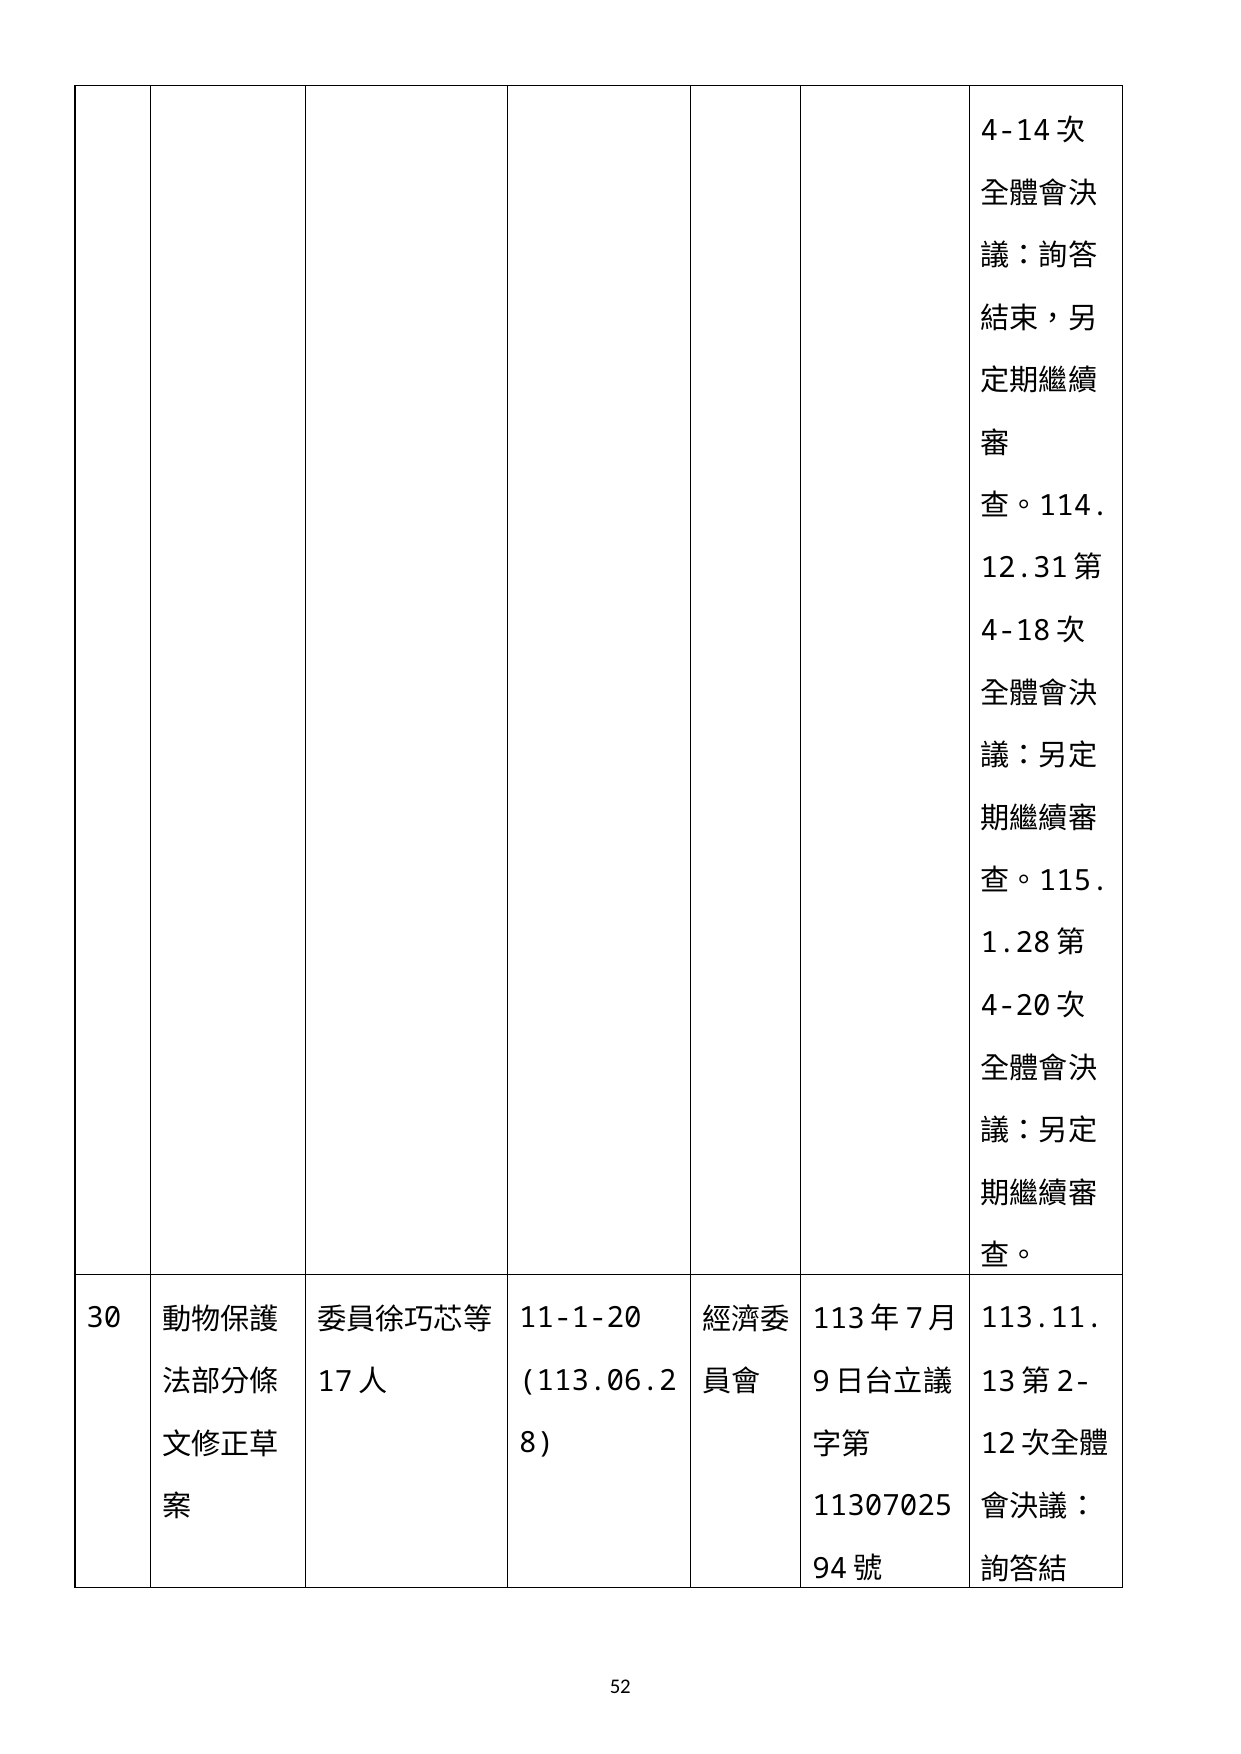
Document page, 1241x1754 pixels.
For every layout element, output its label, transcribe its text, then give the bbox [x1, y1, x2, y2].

table_cell 11-1-20 (113.06.28) [508, 1275, 690, 1587]
table_cell 動物保護法部分條文修正草案 [151, 1275, 305, 1587]
table_cell 經濟委員會 [691, 1275, 800, 1587]
table_cell 4-14次全體會決議：詢答結束，另定期繼續審查。114.12.31第4-18次全體會決議：另定期繼續審查。115.1.28第4-20次全體會決議：另定期繼續審查。 [970, 86, 1122, 1274]
table_cell [306, 86, 507, 1274]
table_cell [508, 86, 690, 1274]
table_cell [691, 86, 800, 1274]
table_cell 30 [76, 1275, 150, 1587]
table_cell [76, 86, 150, 1274]
table_cell 113.11.13第2-12次全體會決議：詢答結 [970, 1275, 1122, 1587]
table_cell 委員徐巧芯等17人 [306, 1275, 507, 1587]
table_cell [151, 86, 305, 1274]
table_cell [801, 86, 969, 1274]
table_cell 113年7月9日台立議字第1130702594號 [801, 1275, 969, 1587]
